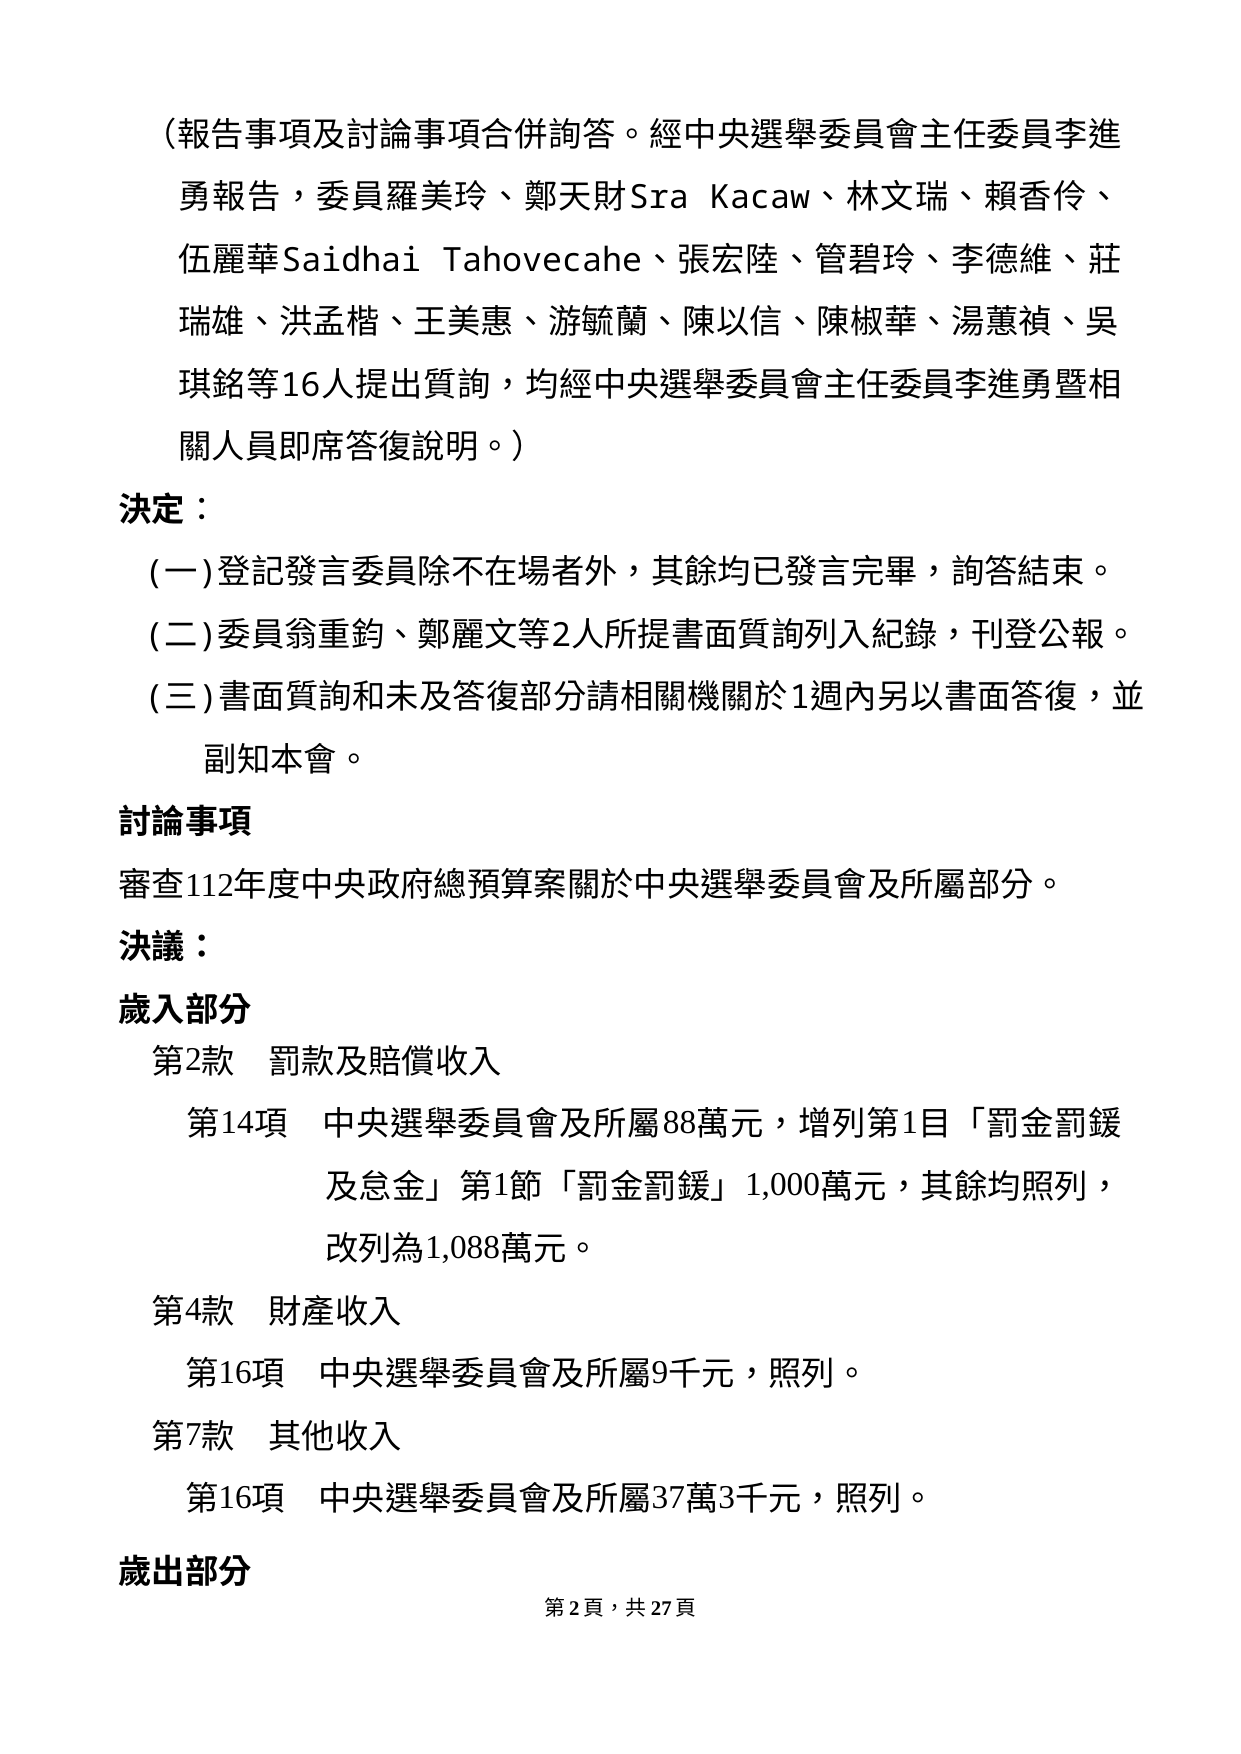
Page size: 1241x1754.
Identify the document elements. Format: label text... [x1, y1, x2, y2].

text 第14項 中央選舉委員會及所屬88萬元，增列第1目「罰金罰鍰及怠金」第1節「罰金罰鍰」1,000萬元，其餘均照列，改列為1,088萬元。 [118, 1090, 1122, 1278]
text 第16項 中央選舉委員會及所屬9千元，照列。 [118, 1340, 1122, 1403]
text 第7款 其他收入 [118, 1403, 1122, 1465]
text 決議： [118, 903, 1127, 965]
text 決定： [118, 465, 1110, 528]
text (二)委員翁重鈞、鄭麗文等2人所提書面質詢列入紀錄，刊登公報。 [144, 590, 1146, 653]
text 審查112年度中央政府總預算案關於中央選舉委員會及所屬部分。 [118, 840, 1127, 903]
text (三)書面質詢和未及答復部分請相關機關於1週內另以書面答復，並副知本會。 [144, 653, 1146, 778]
text 第4款 財產收入 [118, 1278, 1122, 1340]
text 歲出部分 [118, 1528, 1127, 1590]
text 歲入部分 [118, 965, 1127, 1028]
text 第16項 中央選舉委員會及所屬37萬3千元，照列。 [118, 1465, 1122, 1528]
text 討論事項 [118, 778, 1127, 840]
text 第2款 罰款及賠償收入 [118, 1028, 1122, 1090]
text (一)登記發言委員除不在場者外，其餘均已發言完畢，詢答結束。 [144, 528, 1146, 590]
text （報告事項及討論事項合併詢答。經中央選舉委員會主任委員李進勇報告，委員羅美玲、鄭天財Sra Kacaw、林文瑞、賴香伶、伍麗華Saidhai Tahovecahe、張宏陸、管碧玲、李德維、莊瑞雄、洪孟楷、王美惠、游毓蘭、陳以信、陳椒華、湯蕙禎、吳琪銘等16人提出質詢，均經中央選舉委員會主任委員李進勇暨相關人員即席答復說明。） [143, 90, 1122, 465]
